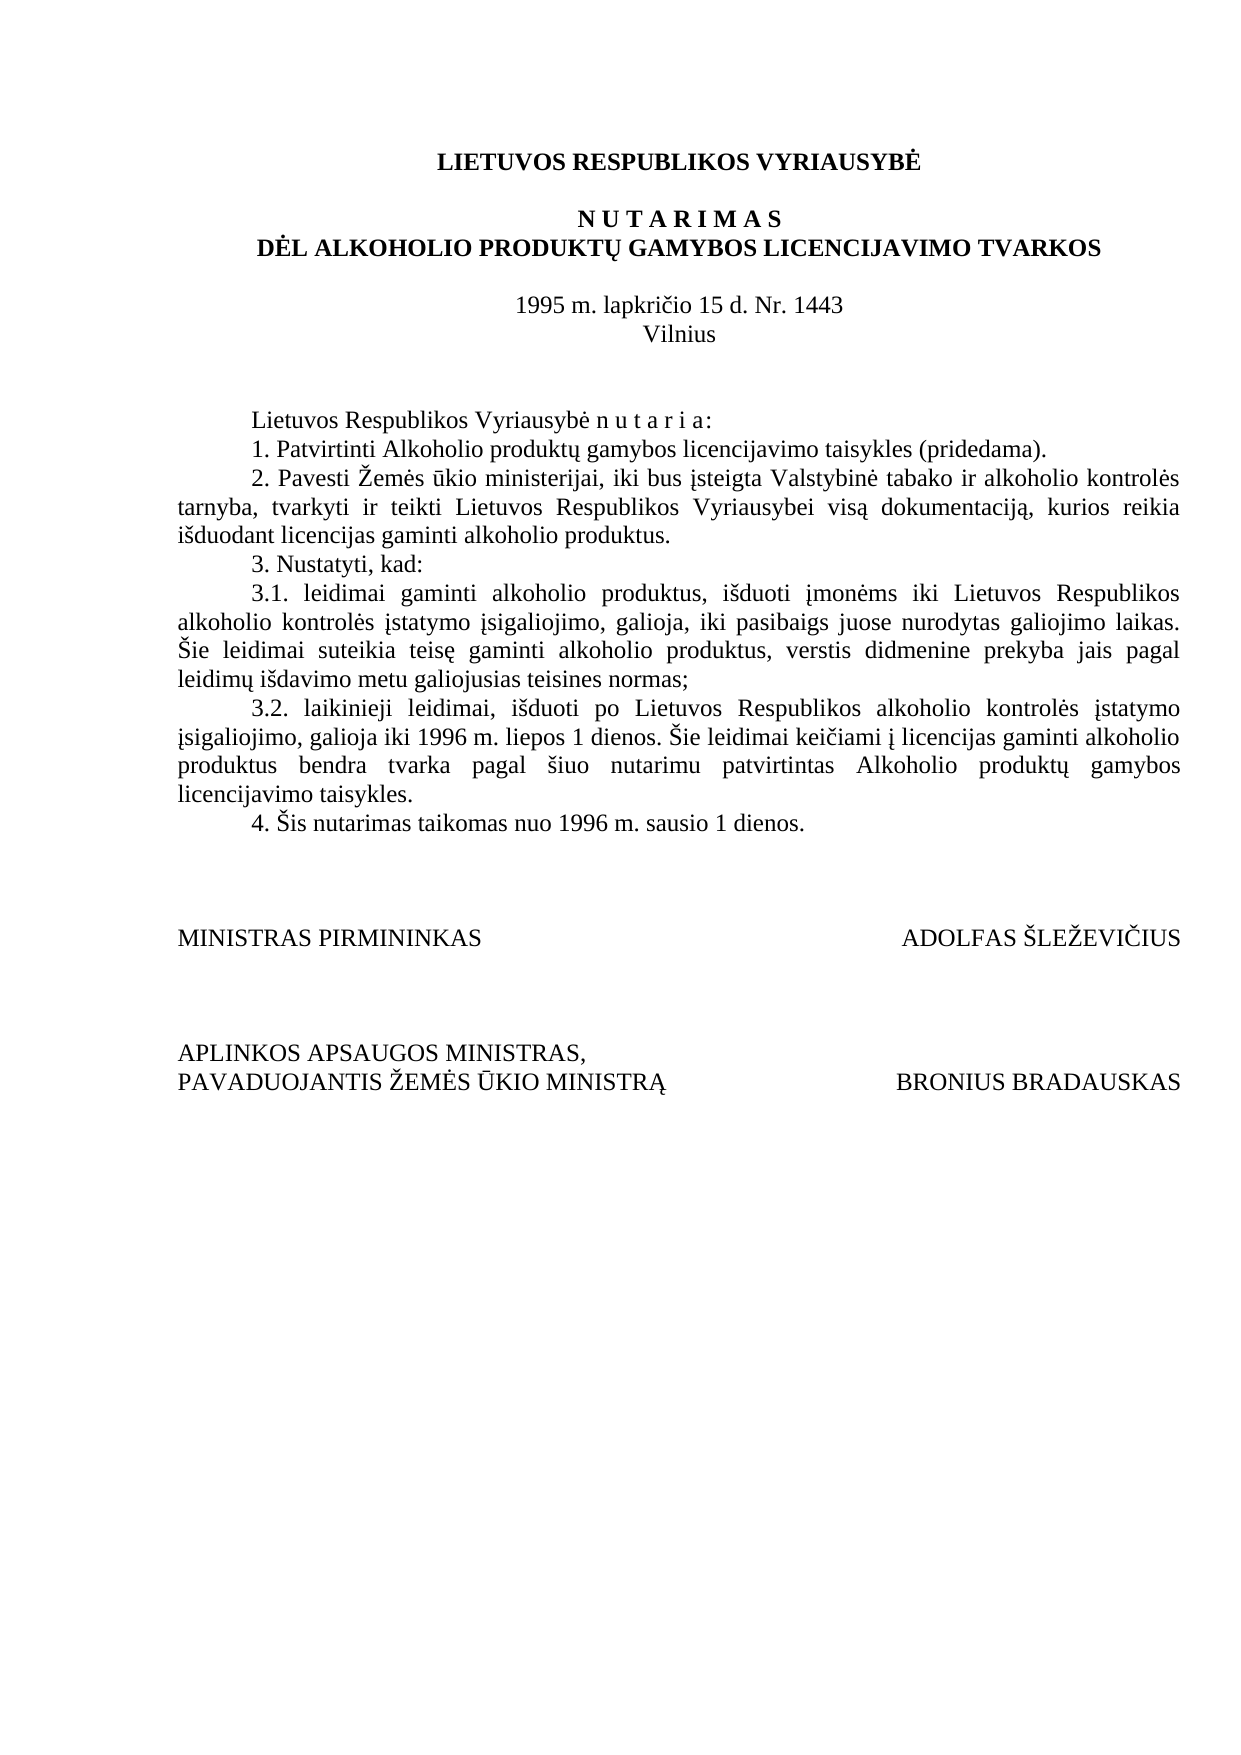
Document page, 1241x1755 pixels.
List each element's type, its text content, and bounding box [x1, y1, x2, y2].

text Vilnius [177, 319, 1181, 348]
text 3.2. laikinieji leidimai, išduoti po Lietuvos Respublikos alkoholio kontrolės įstatymo įsigaliojimo, galioja iki 1996 m. liepos 1 dienos. Šie leidimai keičiami į licencijas gaminti alkoholio produktus bendra tvarka pagal šiuo nutarimu patvirtintas Alkoholio produktų gamybos licencijavimo taisykles. [177, 693, 1181, 808]
text 3. Nustatyti, kad: [177, 549, 1181, 578]
text 1995 m. lapkričio 15 d. Nr. 1443 [177, 291, 1181, 319]
text 1. Patvirtinti Alkoholio produktų gamybos licencijavimo taisykles (pridedama). [177, 434, 1181, 463]
text Lietuvos Respublikos Vyriausybė nutaria: [177, 406, 1181, 434]
text MINISTRAS PIRMININKAS ADOLFAS ŠLEŽEVIČIUS [177, 923, 1181, 952]
text PAVADUOJANTIS ŽEMĖS ŪKIO MINISTRĄ BRONIUS BRADAUSKAS [177, 1067, 1181, 1096]
text N U T A R I M A S [177, 204, 1181, 233]
text LIETUVOS RESPUBLIKOS VYRIAUSYBĖ [177, 147, 1181, 176]
text APLINKOS APSAUGOS MINISTRAS, [177, 1038, 1181, 1067]
text 2. Pavesti Žemės ūkio ministerijai, iki bus įsteigta Valstybinė tabako ir alkoholio kontrolės tarnyba, tvarkyti ir teikti Lietuvos Respublikos Vyriausybei visą dokumentaciją, kurios reikia išduodant licencijas gaminti alkoholio produktus. [177, 463, 1181, 549]
text DĖL ALKOHOLIO PRODUKTŲ GAMYBOS LICENCIJAVIMO TVARKOS [177, 233, 1181, 262]
text 4. Šis nutarimas taikomas nuo 1996 m. sausio 1 dienos. [177, 808, 1181, 837]
text 3.1. leidimai gaminti alkoholio produktus, išduoti įmonėms iki Lietuvos Respublikos alkoholio kontrolės įstatymo įsigaliojimo, galioja, iki pasibaigs juose nurodytas galiojimo laikas. Šie leidimai suteikia teisę gaminti alkoholio produktus, verstis didmenine prekyba jais pagal leidimų išdavimo metu galiojusias teisines normas; [177, 578, 1181, 693]
